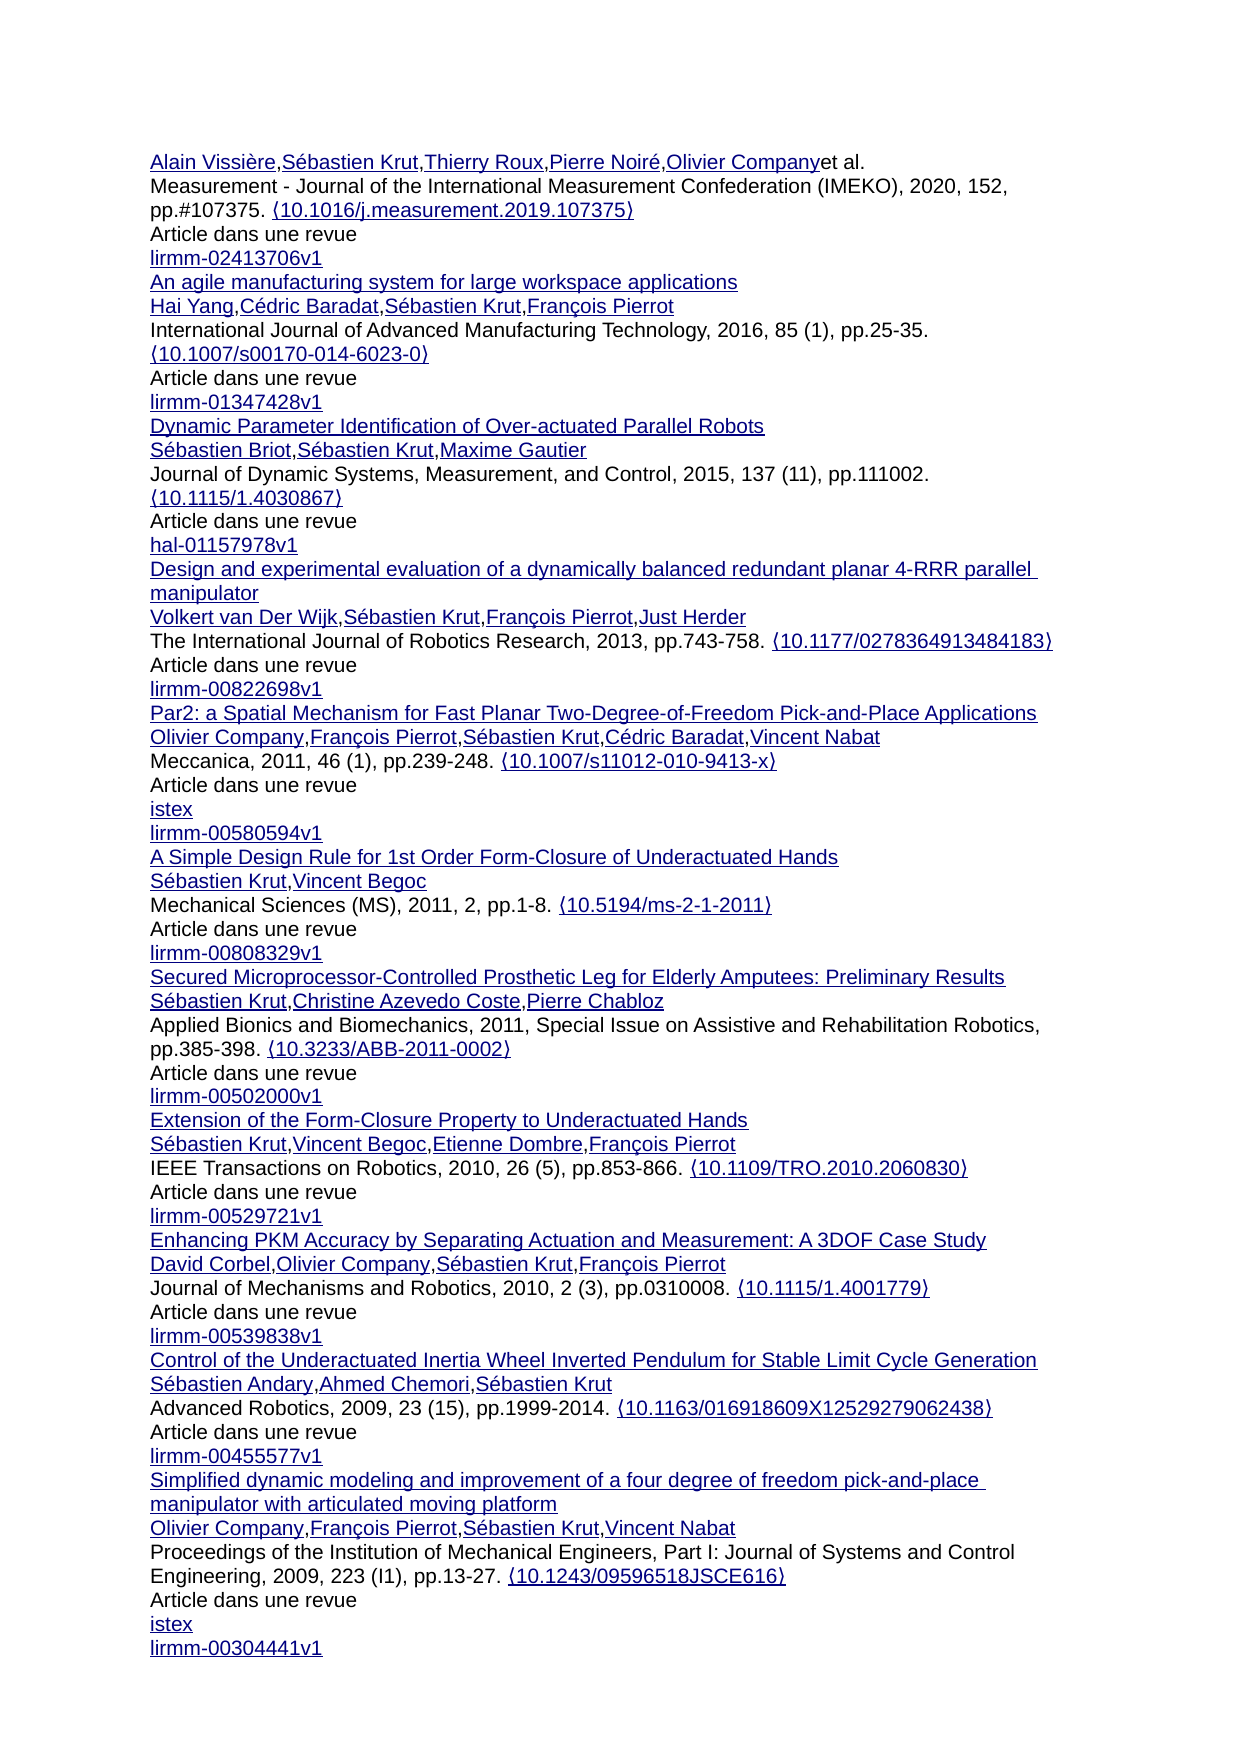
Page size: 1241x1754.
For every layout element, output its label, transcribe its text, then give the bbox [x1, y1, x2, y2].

table_cell Secured Microprocessor-Controlled Prosthetic Leg for Elderly Amputees: Preliminary Results Sébastien Krut,Christine Azevedo Coste,Pierre Chabloz Applied Bionics and Biomechanics, 2011, Special Issue on Assistive and Rehabilitation Robotics, pp.385-398. ⟨10.3233/ABB-2011-0002⟩ Article dans une revue lirmm-00502000v1 [150, 965, 1090, 1108]
table_cell Extension of the Form-Closure Property to Underactuated Hands Sébastien Krut,Vincent Begoc,Etienne Dombre,François Pierrot IEEE Transactions on Robotics, 2010, 26 (5), pp.853-866. ⟨10.1109/TRO.2010.2060830⟩ Article dans une revue lirmm-00529721v1 [150, 1108, 1090, 1228]
table_cell Par2: a Spatial Mechanism for Fast Planar Two-Degree-of-Freedom Pick-and-Place Applications Olivier Company,François Pierrot,Sébastien Krut,Cédric Baradat,Vincent Nabat Meccanica, 2011, 46 (1), pp.239-248. ⟨10.1007/s11012-010-9413-x⟩ Article dans une revue istex lirmm-00580594v1 [150, 701, 1090, 845]
table_cell A Simple Design Rule for 1st Order Form-Closure of Underactuated Hands Sébastien Krut,Vincent Begoc Mechanical Sciences (MS), 2011, 2, pp.1-8. ⟨10.5194/ms-2-1-2011⟩ Article dans une revue lirmm-00808329v1 [150, 845, 1090, 964]
table_cell Control of the Underactuated Inertia Wheel Inverted Pendulum for Stable Limit Cycle Generation Sébastien Andary,Ahmed Chemori,Sébastien Krut Advanced Robotics, 2009, 23 (15), pp.1999-2014. ⟨10.1163/016918609X12529279062438⟩ Article dans une revue lirmm-00455577v1 [150, 1348, 1090, 1468]
table_cell Dynamic Parameter Identification of Over-actuated Parallel Robots Sébastien Briot,Sébastien Krut,Maxime Gautier Journal of Dynamic Systems, Measurement, and Control, 2015, 137 (11), pp.111002. ⟨10.1115/1.4030867⟩ Article dans une revue hal-01157978v1 [150, 414, 1090, 557]
table_cell Alain Vissière,Sébastien Krut,Thierry Roux,Pierre Noiré,Olivier Companyet al. Measurement - Journal of the International Measurement Confederation (IMEKO), 2020, 152, pp.#107375. ⟨10.1016/j.measurement.2019.107375⟩ Article dans une revue lirmm-02413706v1 [150, 150, 1090, 270]
table_cell Simplified dynamic modeling and improvement of a four degree of freedom pick-and-place manipulator with articulated moving platform Olivier Company,François Pierrot,Sébastien Krut,Vincent Nabat Proceedings of the Institution of Mechanical Engineers, Part I: Journal of Systems and Control Engineering, 2009, 223 (I1), pp.13-27. ⟨10.1243/09596518JSCE616⟩ Article dans une revue istex lirmm-00304441v1 [150, 1468, 1090, 1659]
table_cell Design and experimental evaluation of a dynamically balanced redundant planar 4-RRR parallel manipulator Volkert van Der Wijk,Sébastien Krut,François Pierrot,Just Herder The International Journal of Robotics Research, 2013, pp.743-758. ⟨10.1177/0278364913484183⟩ Article dans une revue lirmm-00822698v1 [150, 557, 1090, 701]
table_cell An agile manufacturing system for large workspace applications Hai Yang,Cédric Baradat,Sébastien Krut,François Pierrot International Journal of Advanced Manufacturing Technology, 2016, 85 (1), pp.25-35. ⟨10.1007/s00170-014-6023-0⟩ Article dans une revue lirmm-01347428v1 [150, 270, 1090, 413]
table_cell Enhancing PKM Accuracy by Separating Actuation and Measurement: A 3DOF Case Study David Corbel,Olivier Company,Sébastien Krut,François Pierrot Journal of Mechanisms and Robotics, 2010, 2 (3), pp.0310008. ⟨10.1115/1.4001779⟩ Article dans une revue lirmm-00539838v1 [150, 1228, 1090, 1348]
